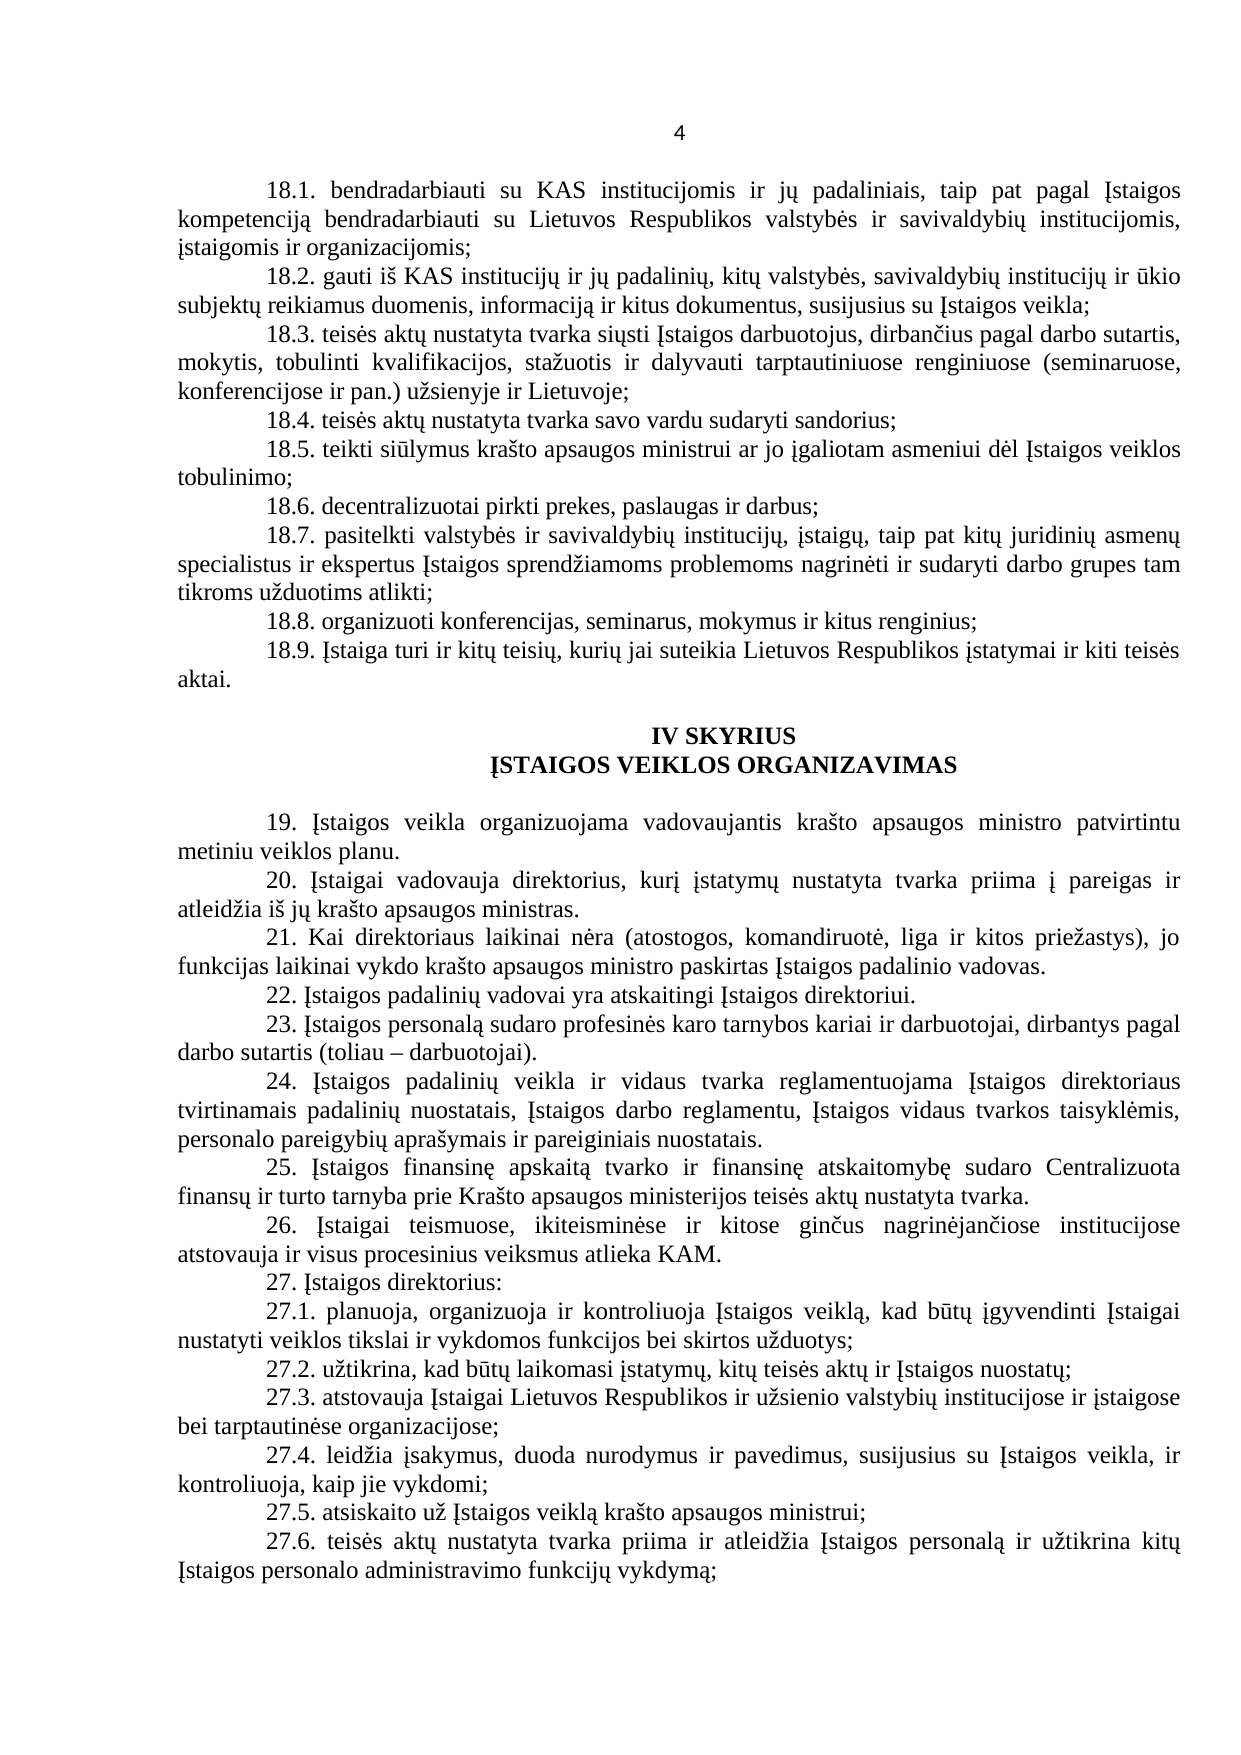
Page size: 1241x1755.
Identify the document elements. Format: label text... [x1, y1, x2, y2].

text 26. Įstaigai teismuose, ikiteisminėse ir kitose ginčus nagrinėjančiose institucijose atstovauja ir visus procesinius veiksmus atlieka KAM. [177, 1210, 1181, 1267]
text 27.6. teisės aktų nustatyta tvarka priima ir atleidžia Įstaigos personalą ir užtikrina kitų Įstaigos personalo administravimo funkcijų vykdymą; [177, 1526, 1181, 1584]
text 20. Įstaigai vadovauja direktorius, kurį įstatymų nustatyta tvarka priima į pareigas ir atleidžia iš jų krašto apsaugos ministras. [177, 865, 1181, 922]
text ĮSTAIGOS VEIKLOS ORGANIZAVIMAS [177, 750, 1181, 779]
text 18.1. bendradarbiauti su KAS institucijomis ir jų padaliniais, taip pat pagal Įstaigos kompetenciją bendradarbiauti su Lietuvos Respublikos valstybės ir savivaldybių institucijomis, įstaigomis ir organizacijomis; [177, 175, 1181, 261]
text 18.9. Įstaiga turi ir kitų teisių, kurių jai suteikia Lietuvos Respublikos įstatymai ir kiti teisės aktai. [177, 635, 1181, 692]
text 22. Įstaigos padalinių vadovai yra atskaitingi Įstaigos direktoriui. [177, 980, 1181, 1009]
text 18.8. organizuoti konferencijas, seminarus, mokymus ir kitus renginius; [177, 606, 1181, 635]
text 19. Įstaigos veikla organizuojama vadovaujantis krašto apsaugos ministro patvirtintu metiniu veiklos planu. [177, 807, 1181, 865]
text 27.2. užtikrina, kad būtų laikomasi įstatymų, kitų teisės aktų ir Įstaigos nuostatų; [177, 1354, 1181, 1382]
text 21. Kai direktoriaus laikinai nėra (atostogos, komandiruotė, liga ir kitos priežastys), jo funkcijas laikinai vykdo krašto apsaugos ministro paskirtas Įstaigos padalinio vadovas. [177, 922, 1181, 980]
text 18.5. teikti siūlymus krašto apsaugos ministrui ar jo įgaliotam asmeniui dėl Įstaigos veiklos tobulinimo; [177, 434, 1181, 491]
text IV SKYRIUS [177, 721, 1181, 750]
text 25. Įstaigos finansinę apskaitą tvarko ir finansinę atskaitomybę sudaro Centralizuota finansų ir turto tarnyba prie Krašto apsaugos ministerijos teisės aktų nustatyta tvarka. [177, 1152, 1181, 1210]
text 18.4. teisės aktų nustatyta tvarka savo vardu sudaryti sandorius; [177, 405, 1181, 434]
text 27. Įstaigos direktorius: [177, 1267, 1181, 1296]
text 27.5. atsiskaito už Įstaigos veiklą krašto apsaugos ministrui; [177, 1497, 1181, 1526]
text 27.1. planuoja, organizuoja ir kontroliuoja Įstaigos veiklą, kad būtų įgyvendinti Įstaigai nustatyti veiklos tikslai ir vykdomos funkcijos bei skirtos užduotys; [177, 1296, 1181, 1354]
text 27.3. atstovauja Įstaigai Lietuvos Respublikos ir užsienio valstybių institucijose ir įstaigose bei tarptautinėse organizacijose; [177, 1382, 1181, 1440]
text 24. Įstaigos padalinių veikla ir vidaus tvarka reglamentuojama Įstaigos direktoriaus tvirtinamais padalinių nuostatais, Įstaigos darbo reglamentu, Įstaigos vidaus tvarkos taisyklėmis, personalo pareigybių aprašymais ir pareiginiais nuostatais. [177, 1066, 1181, 1152]
text 27.4. leidžia įsakymus, duoda nurodymus ir pavedimus, susijusius su Įstaigos veikla, ir kontroliuoja, kaip jie vykdomi; [177, 1440, 1181, 1497]
text 18.7. pasitelkti valstybės ir savivaldybių institucijų, įstaigų, taip pat kitų juridinių asmenų specialistus ir ekspertus Įstaigos sprendžiamoms problemoms nagrinėti ir sudaryti darbo grupes tam tikroms užduotims atlikti; [177, 520, 1181, 606]
text 18.2. gauti iš KAS institucijų ir jų padalinių, kitų valstybės, savivaldybių institucijų ir ūkio subjektų reikiamus duomenis, informaciją ir kitus dokumentus, susijusius su Įstaigos veikla; [177, 261, 1181, 319]
text 23. Įstaigos personalą sudaro profesinės karo tarnybos kariai ir darbuotojai, dirbantys pagal darbo sutartis (toliau – darbuotojai). [177, 1009, 1181, 1066]
text 18.3. teisės aktų nustatyta tvarka siųsti Įstaigos darbuotojus, dirbančius pagal darbo sutartis, mokytis, tobulinti kvalifikacijos, stažuotis ir dalyvauti tarptautiniuose renginiuose (seminaruose, konferencijose ir pan.) užsienyje ir Lietuvoje; [177, 319, 1181, 405]
text 18.6. decentralizuotai pirkti prekes, paslaugas ir darbus; [177, 491, 1181, 520]
